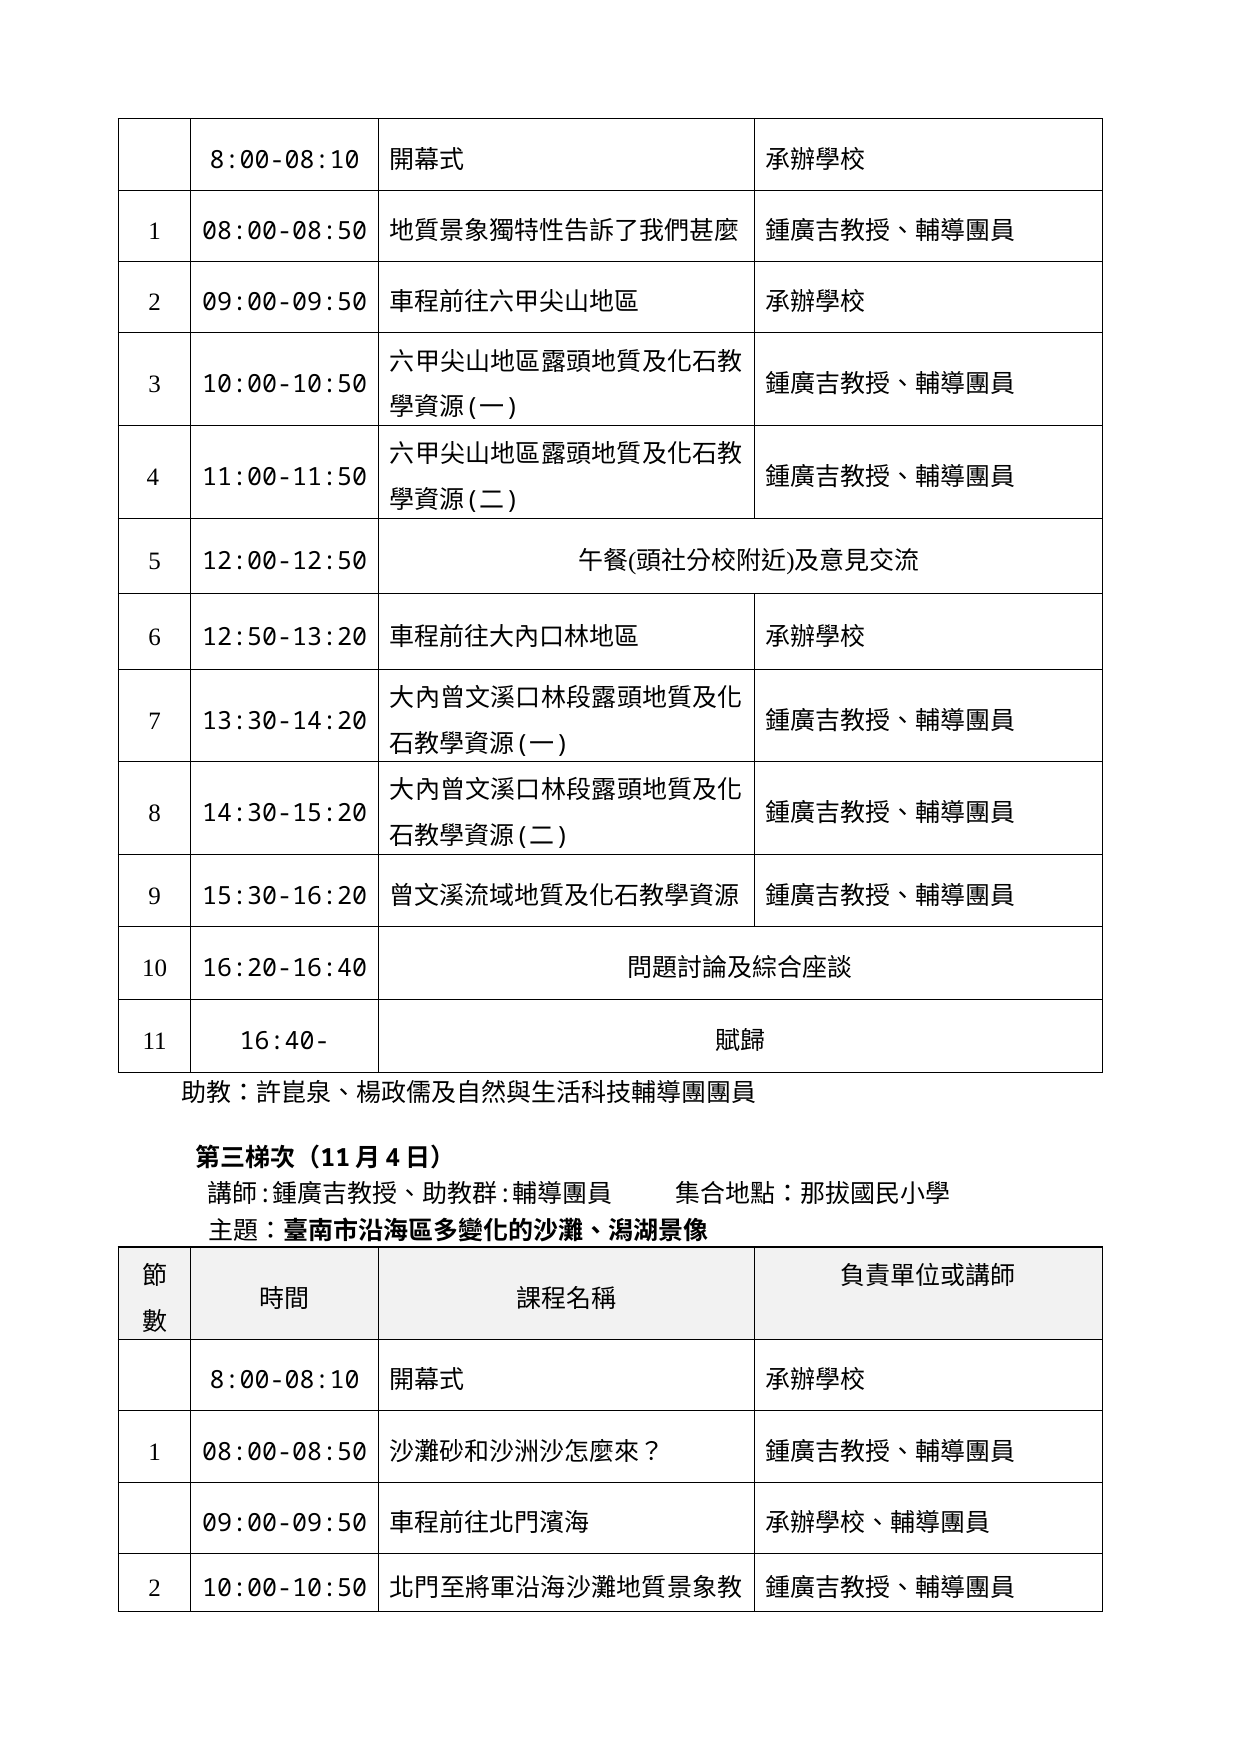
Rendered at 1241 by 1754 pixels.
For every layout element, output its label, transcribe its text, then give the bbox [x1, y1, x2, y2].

table_cell 7 [119, 670, 190, 761]
table_cell 11:00-11:50 [191, 426, 378, 518]
table_cell 6 [119, 594, 190, 668]
table_cell 14:30-15:20 [191, 762, 378, 854]
table_cell 承辦學校 [755, 1340, 1102, 1410]
table_cell 5 [119, 519, 190, 593]
table_cell 2 [119, 1554, 190, 1611]
table_cell 12:00-12:50 [191, 519, 378, 593]
text 講師:鍾廣吉教授、助教群:輔導團員 集合地點：那拔國民小學 [133, 1174, 1122, 1210]
table_cell 08:00-08:50 [191, 1411, 378, 1482]
table_cell 午餐(頭社分校附近)及意見交流 [379, 519, 1102, 593]
table_cell 承辦學校 [755, 262, 1102, 332]
table_cell 10:00-10:50 [191, 1554, 378, 1611]
table_cell 4 [119, 426, 190, 518]
table_cell 承辦學校 [755, 119, 1102, 189]
table_cell [119, 1483, 190, 1553]
table_cell 16:20-16:40 [191, 927, 378, 999]
table_cell 承辦學校 [755, 594, 1102, 668]
table_cell 曾文溪流域地質及化石教學資源 [379, 855, 754, 926]
table_header 節數 [119, 1248, 190, 1339]
table_cell 16:40- [191, 1000, 378, 1072]
table_header 時間 [191, 1248, 378, 1339]
table_cell 鍾廣吉教授、輔導團員 [755, 762, 1102, 854]
table_header 課程名稱 [379, 1248, 754, 1339]
table_cell 8:00-08:10 [191, 1340, 378, 1410]
table_cell 地質景象獨特性告訴了我們甚麼 [379, 191, 754, 261]
table_cell 大內曾文溪口林段露頭地質及化石教學資源(二) [379, 762, 754, 854]
table_cell 12:50-13:20 [191, 594, 378, 668]
table_cell 賦歸 [379, 1000, 1102, 1072]
table_cell 13:30-14:20 [191, 670, 378, 761]
text 主題：臺南市沿海區多變化的沙灘、潟湖景像 [118, 1210, 1122, 1246]
table_cell 11 [119, 1000, 190, 1072]
table_cell 09:00-09:50 [191, 262, 378, 332]
table_cell 車程前往六甲尖山地區 [379, 262, 754, 332]
table_cell 鍾廣吉教授、輔導團員 [755, 1554, 1102, 1611]
table_cell 10:00-10:50 [191, 333, 378, 425]
table_cell 鍾廣吉教授、輔導團員 [755, 333, 1102, 425]
table_cell 8 [119, 762, 190, 854]
table_cell 車程前往北門濱海 [379, 1483, 754, 1553]
table_cell 開幕式 [379, 119, 754, 189]
table_cell 9 [119, 855, 190, 926]
table_cell 六甲尖山地區露頭地質及化石教學資源(二) [379, 426, 754, 518]
table_cell 六甲尖山地區露頭地質及化石教學資源(一) [379, 333, 754, 425]
table_cell 問題討論及綜合座談 [379, 927, 1102, 999]
text 助教：許崑泉、楊政儒及自然與生活科技輔導團團員 [133, 1073, 1122, 1109]
table_cell 08:00-08:50 [191, 191, 378, 261]
table_cell 10 [119, 927, 190, 999]
table_cell 開幕式 [379, 1340, 754, 1410]
table_cell 車程前往大內口林地區 [379, 594, 754, 668]
table_cell 2 [119, 262, 190, 332]
table_cell 大內曾文溪口林段露頭地質及化石教學資源(一) [379, 670, 754, 761]
table_cell 1 [119, 1411, 190, 1482]
table_cell 鍾廣吉教授、輔導團員 [755, 670, 1102, 761]
table_cell 北門至將軍沿海沙灘地質景象教 [379, 1554, 754, 1611]
table_cell 8:00-08:10 [191, 119, 378, 189]
table_cell 承辦學校、輔導團員 [755, 1483, 1102, 1553]
table_cell 3 [119, 333, 190, 425]
table_cell 15:30-16:20 [191, 855, 378, 926]
table_cell 鍾廣吉教授、輔導團員 [755, 1411, 1102, 1482]
table_cell [119, 119, 190, 189]
table_cell 09:00-09:50 [191, 1483, 378, 1553]
table_header 負責單位或講師 [755, 1248, 1102, 1339]
table_cell 1 [119, 191, 190, 261]
table_cell 鍾廣吉教授、輔導團員 [755, 426, 1102, 518]
table_cell 鍾廣吉教授、輔導團員 [755, 855, 1102, 926]
table_cell [119, 1340, 190, 1410]
table_cell 沙灘砂和沙洲沙怎麼來？ [379, 1411, 754, 1482]
table_cell 鍾廣吉教授、輔導團員 [755, 191, 1102, 261]
text 第三梯次（11月4日） [133, 1138, 1122, 1174]
